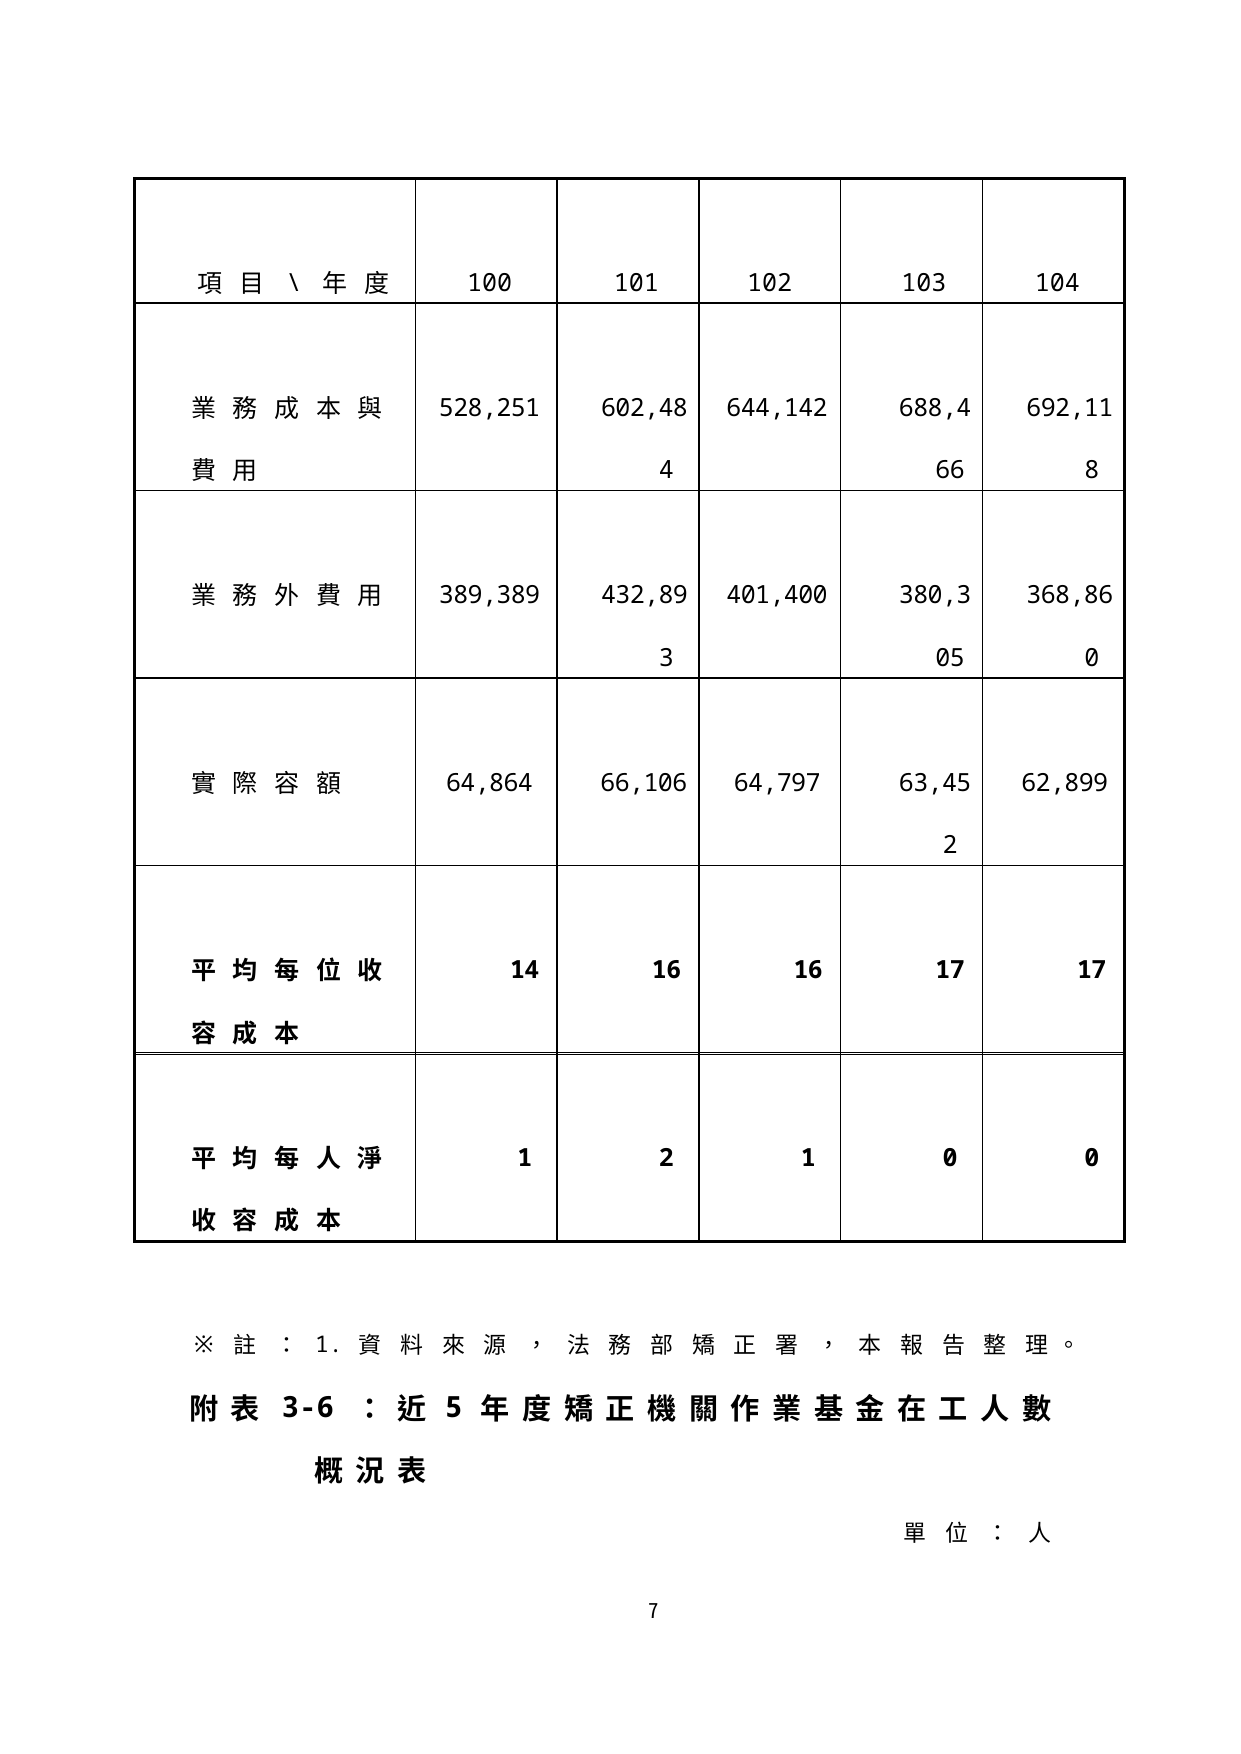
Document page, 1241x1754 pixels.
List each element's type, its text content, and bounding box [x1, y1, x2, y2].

table_cell 16 [700, 866, 840, 1052]
table_cell 64,797 [700, 679, 840, 865]
table_header 項目\年度 [136, 180, 415, 302]
table_cell 實際容額 [136, 679, 415, 865]
table_cell 528,251 [416, 304, 556, 490]
table_cell 644,142 [700, 304, 840, 490]
table_header 103 [841, 180, 982, 302]
table_header 101 [558, 180, 698, 302]
table_cell 14 [416, 866, 556, 1052]
table_header 102 [700, 180, 840, 302]
table_cell 2 [558, 1055, 698, 1240]
table_cell 602,484 [558, 304, 698, 490]
table_cell 401,400 [700, 491, 840, 677]
table_cell 0 [841, 1055, 982, 1240]
table_cell 64,864 [416, 679, 556, 865]
table_header 100 [416, 180, 556, 302]
table_cell 389,389 [416, 491, 556, 677]
table_cell 62,899 [983, 679, 1123, 865]
table_cell 業務外費用 [136, 491, 415, 677]
table_cell 16 [558, 866, 698, 1052]
table_cell 63,452 [841, 679, 982, 865]
table_cell 692,118 [983, 304, 1123, 490]
table_header 104 [983, 180, 1123, 302]
table_cell 1 [700, 1055, 840, 1240]
text ※註：1.資料來源，法務部矯正署，本報告整理。 [124, 1302, 1090, 1365]
table_cell 368,860 [983, 491, 1123, 677]
table_cell 17 [983, 866, 1123, 1052]
table_cell 432,893 [558, 491, 698, 677]
text 附表3-6：近5年度矯正機關作業基金在工人數概況表 [124, 1365, 1058, 1490]
table_cell 688,466 [841, 304, 982, 490]
table_cell 17 [841, 866, 982, 1052]
table_cell 380,305 [841, 491, 982, 677]
text 單位：人 [242, 1490, 1102, 1552]
table_cell 66,106 [558, 679, 698, 865]
table_cell 平均每位收容成本 [136, 866, 415, 1052]
table_cell 業務成本與費用 [136, 304, 415, 490]
table_cell 1 [416, 1055, 556, 1240]
table_cell 平均每人淨收容成本 [136, 1055, 415, 1240]
table_cell 0 [983, 1055, 1123, 1240]
